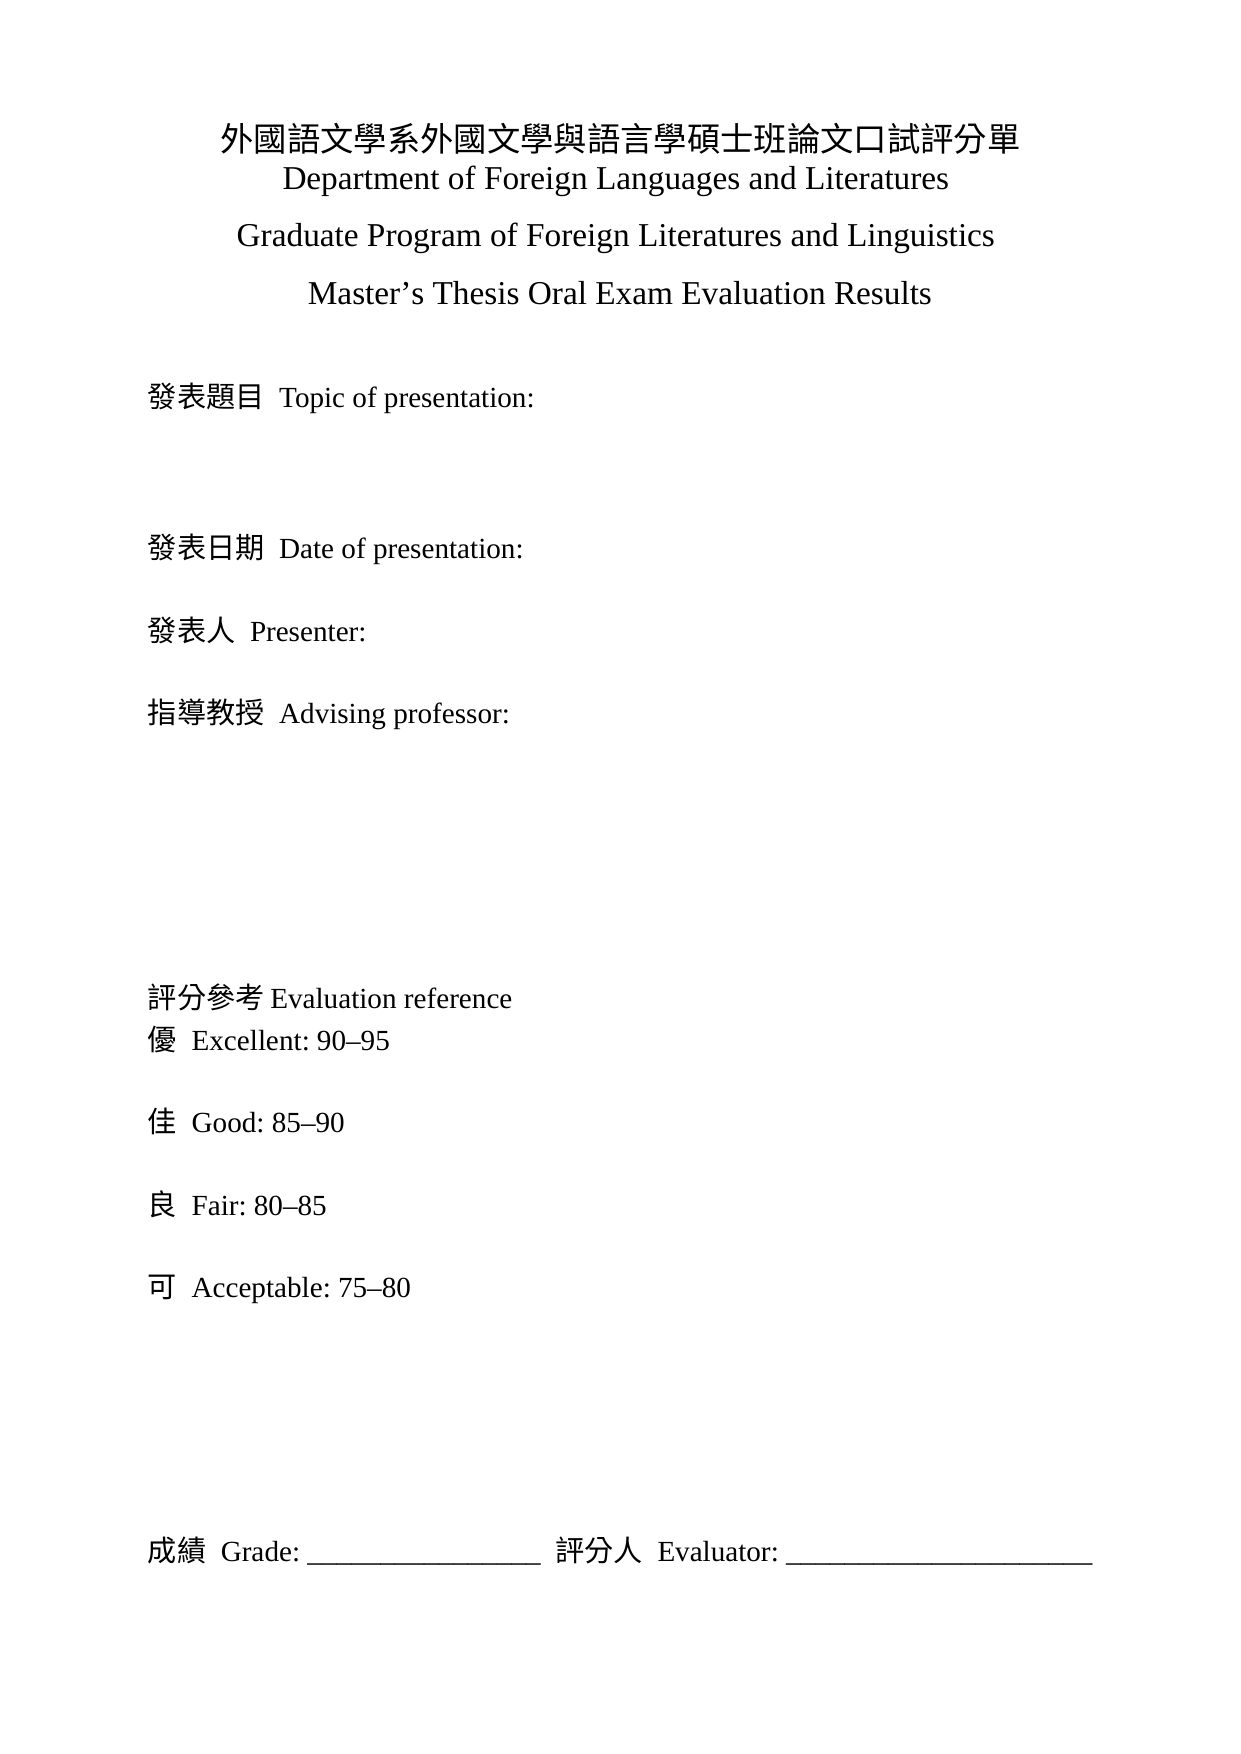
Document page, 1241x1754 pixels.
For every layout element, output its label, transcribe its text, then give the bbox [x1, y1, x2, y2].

text 發表題目 Topic of presentation: [148, 374, 1092, 416]
text Master’s Thesis Oral Exam Evaluation Results [148, 273, 1092, 312]
text 指導教授 Advising professor: [148, 689, 1092, 732]
text 優 Excellent: 90–95 [148, 1017, 1092, 1059]
text 佳 Good: 85–90 [148, 1099, 1092, 1141]
text Department of Foreign Languages and Literatures [148, 158, 1092, 197]
text 良 Fair: 80–85 [148, 1181, 1092, 1223]
text 發表日期 Date of presentation: [148, 525, 1092, 567]
text 外國語文學系外國文學與語言學碩士班論文口試評分單 [148, 96, 1092, 158]
text 發表人 Presenter: [148, 607, 1092, 649]
text 可 Acceptable: 75–80 [148, 1263, 1092, 1306]
text Graduate Program of Foreign Literatures and Linguistics [148, 216, 1092, 254]
text 成績 Grade: ________________ 評分人 Evaluator: _____________________ [148, 1528, 1092, 1570]
text 評分參考Evaluation reference [148, 954, 1092, 1017]
